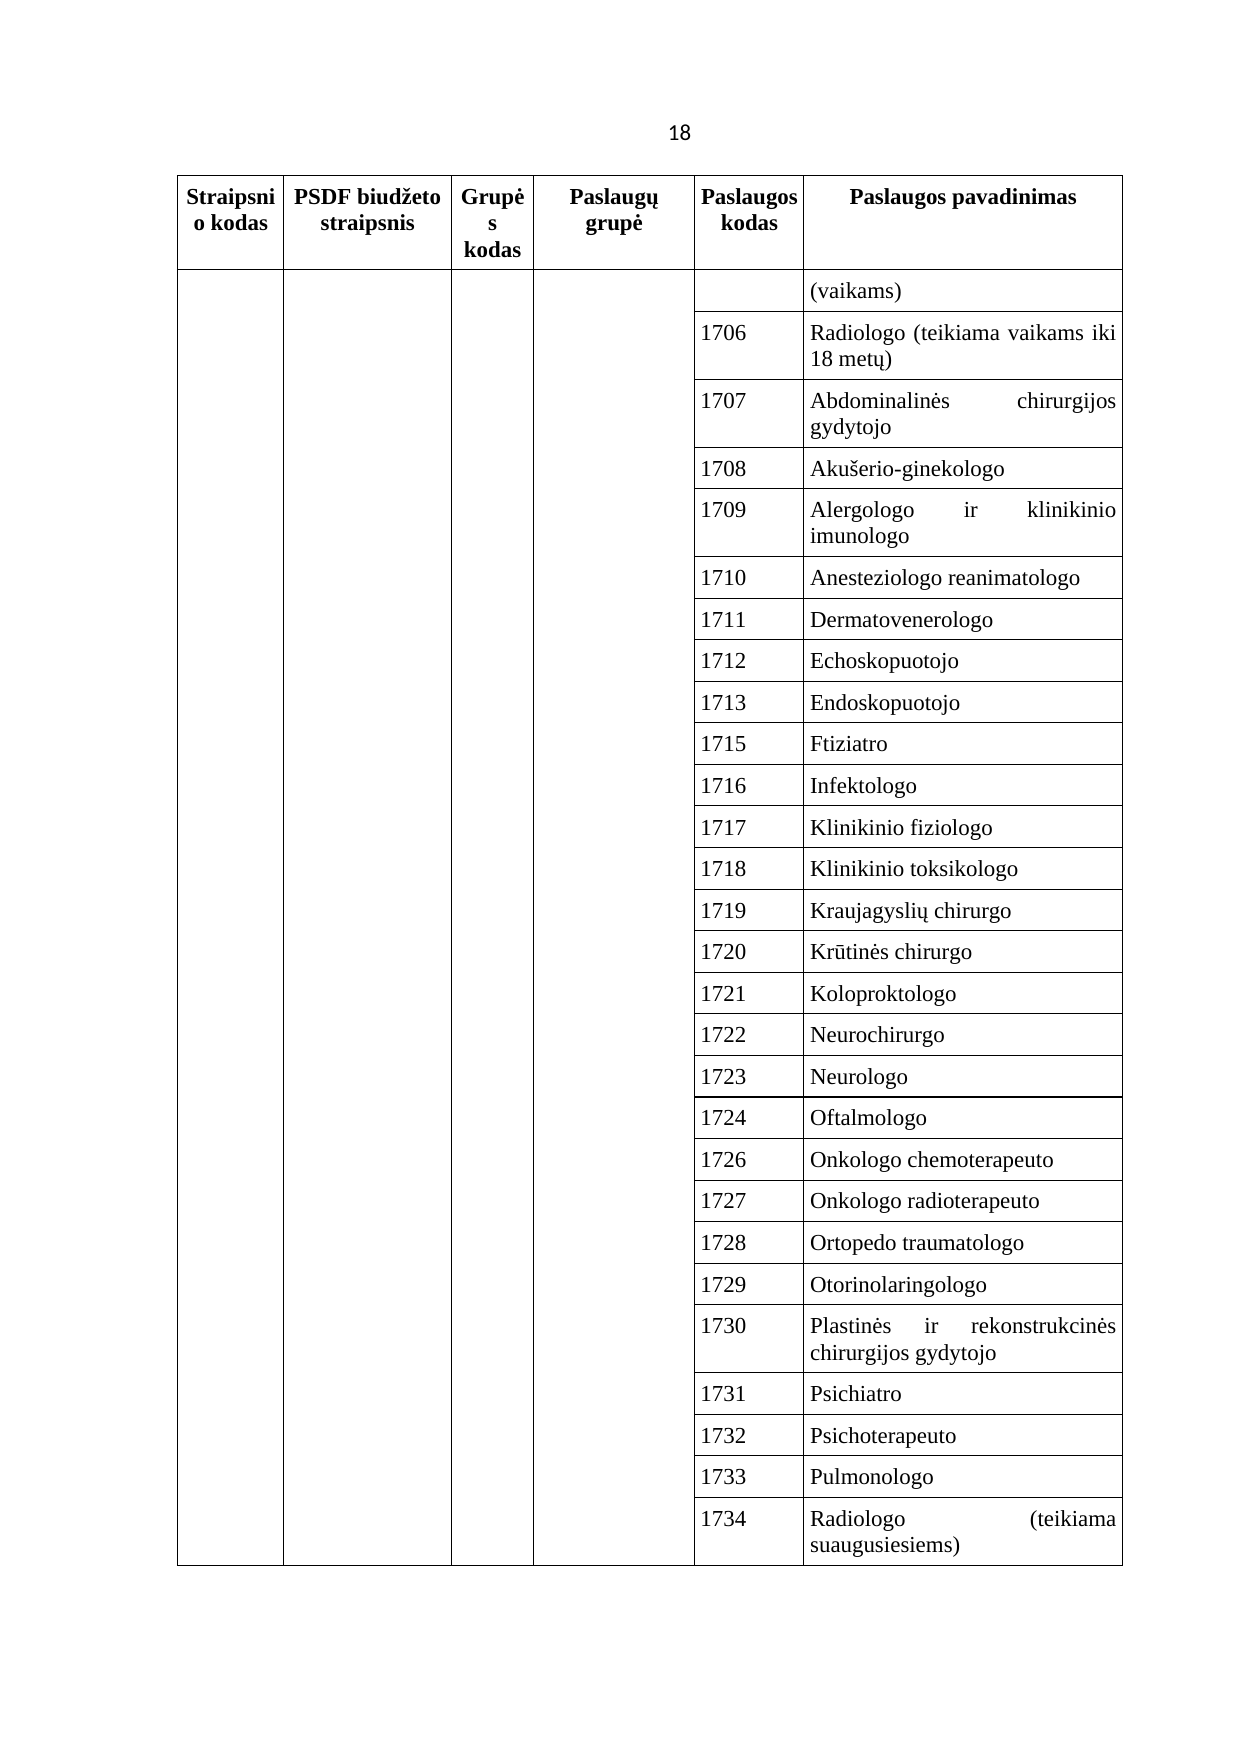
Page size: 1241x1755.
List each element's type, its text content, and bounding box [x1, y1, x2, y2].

table_cell Koloproktologo [804, 973, 1122, 1013]
table_cell [452, 598, 533, 639]
table_cell Infektologo [804, 765, 1122, 805]
table_cell Neurologo [804, 1056, 1122, 1096]
table_cell Onkologo chemoterapeuto [804, 1139, 1122, 1179]
table_cell [534, 556, 694, 598]
table_cell 1712 [695, 640, 803, 681]
table_cell 1732 [695, 1415, 803, 1455]
table_cell [178, 1180, 283, 1221]
table_cell [452, 1096, 533, 1138]
table_cell Dermatovenerologo [804, 599, 1122, 639]
table_cell [452, 1455, 533, 1497]
table_cell [178, 1372, 283, 1414]
table_cell [284, 639, 451, 681]
table_cell 1719 [695, 890, 803, 930]
table_cell [284, 311, 451, 379]
table_cell 1720 [695, 931, 803, 972]
table_cell Klinikinio fiziologo [804, 806, 1122, 847]
table_cell [284, 972, 451, 1013]
table_cell [452, 889, 533, 930]
table_cell [534, 1180, 694, 1221]
table_cell [178, 764, 283, 805]
table_cell 1709 [695, 489, 803, 556]
table_cell [178, 847, 283, 888]
table_cell Oftalmologo [804, 1098, 1122, 1138]
table_cell [534, 764, 694, 805]
table_cell [534, 972, 694, 1013]
table_cell [284, 488, 451, 556]
table_cell [284, 1096, 451, 1138]
table_cell 1730 [695, 1305, 803, 1372]
table_cell [534, 1455, 694, 1497]
table_cell 1724 [695, 1098, 803, 1138]
table_cell [284, 930, 451, 972]
table_cell [178, 311, 283, 379]
table_cell [534, 1497, 694, 1565]
table_cell [452, 1180, 533, 1221]
table_cell [178, 447, 283, 488]
table_cell [452, 681, 533, 722]
table_cell Abdominalinės chirurgijos gydytojo [804, 380, 1122, 447]
table_cell 1715 [695, 723, 803, 764]
table_cell Anesteziologo reanimatologo [804, 557, 1122, 598]
table_header Paslaugų grupė [534, 176, 694, 269]
table_cell [534, 488, 694, 556]
table_cell [534, 639, 694, 681]
table_cell [178, 1304, 283, 1372]
table_cell 1721 [695, 973, 803, 1013]
table_cell [695, 270, 803, 311]
table_cell [178, 598, 283, 639]
table_cell [284, 1304, 451, 1372]
table_cell [178, 1221, 283, 1263]
table_cell [284, 1372, 451, 1414]
table_cell Otorinolaringologo [804, 1264, 1122, 1304]
table_header Grupės kodas [452, 176, 533, 269]
table_cell Ortopedo traumatologo [804, 1222, 1122, 1263]
table_cell [534, 1055, 694, 1096]
table_cell [452, 639, 533, 681]
table_header Paslaugos pavadinimas [804, 176, 1122, 269]
table_cell [284, 1414, 451, 1455]
table_cell [284, 805, 451, 847]
table_cell [452, 1414, 533, 1455]
table_cell [284, 764, 451, 805]
table_cell 1717 [695, 806, 803, 847]
table_cell 1718 [695, 848, 803, 888]
table_cell [534, 805, 694, 847]
table_cell 1729 [695, 1264, 803, 1304]
table_cell 1727 [695, 1181, 803, 1221]
table_cell [452, 1013, 533, 1055]
table_cell [284, 447, 451, 488]
table_cell [452, 556, 533, 598]
table_cell [284, 1055, 451, 1096]
table_cell 1706 [695, 312, 803, 379]
table_cell [534, 681, 694, 722]
table_cell [534, 311, 694, 379]
table_cell [178, 1096, 283, 1138]
table_cell [178, 379, 283, 447]
table_cell 1708 [695, 448, 803, 488]
table_cell [534, 379, 694, 447]
table_cell 1731 [695, 1373, 803, 1414]
table_cell Neurochirurgo [804, 1014, 1122, 1055]
table_cell [178, 681, 283, 722]
table_cell [178, 1455, 283, 1497]
table_cell [534, 1221, 694, 1263]
table_cell [284, 1013, 451, 1055]
table_cell [284, 1180, 451, 1221]
table_cell [178, 930, 283, 972]
table_cell 1722 [695, 1014, 803, 1055]
table_cell Alergologo ir klinikinio imunologo [804, 489, 1122, 556]
table_cell [452, 447, 533, 488]
table_cell [178, 1497, 283, 1565]
table_cell [178, 270, 283, 311]
table_cell Krūtinės chirurgo [804, 931, 1122, 972]
table_cell Radiologo (teikiama vaikams iki 18 metų) [804, 312, 1122, 379]
table_cell [284, 889, 451, 930]
table_cell [452, 722, 533, 764]
table_cell [534, 847, 694, 888]
table_cell [534, 1138, 694, 1179]
table_cell [178, 722, 283, 764]
table_cell Klinikinio toksikologo [804, 848, 1122, 888]
table_cell [452, 488, 533, 556]
table_cell Akušerio-ginekologo [804, 448, 1122, 488]
table_cell [534, 1414, 694, 1455]
table_cell [452, 930, 533, 972]
table_cell [178, 556, 283, 598]
table_cell [452, 1055, 533, 1096]
table_cell [534, 1096, 694, 1138]
table_cell [452, 972, 533, 1013]
table_cell [534, 598, 694, 639]
table_cell [284, 270, 451, 311]
table_cell [284, 556, 451, 598]
table_cell [178, 1055, 283, 1096]
table_cell 1728 [695, 1222, 803, 1263]
table_cell [178, 1414, 283, 1455]
table_cell [534, 722, 694, 764]
table_cell 1713 [695, 682, 803, 722]
table_cell [284, 1138, 451, 1179]
table_cell [534, 930, 694, 972]
table_cell Psichiatro [804, 1373, 1122, 1414]
table_cell [452, 1221, 533, 1263]
table_cell 1707 [695, 380, 803, 447]
table_header Straipsnio kodas [178, 176, 283, 269]
table_cell [284, 722, 451, 764]
table_cell 1734 [695, 1498, 803, 1565]
table_cell [452, 1372, 533, 1414]
table_cell Onkologo radioterapeuto [804, 1181, 1122, 1221]
table_cell [178, 1013, 283, 1055]
table_cell [452, 379, 533, 447]
table_cell [178, 972, 283, 1013]
table_cell [284, 847, 451, 888]
table_cell 1733 [695, 1456, 803, 1497]
table_cell [284, 1497, 451, 1565]
table_cell [534, 1372, 694, 1414]
table_cell [284, 1455, 451, 1497]
table_cell [534, 1263, 694, 1304]
table_cell [284, 379, 451, 447]
table_cell Endoskopuotojo [804, 682, 1122, 722]
table_cell [284, 1221, 451, 1263]
table_cell [452, 1304, 533, 1372]
table_cell [534, 270, 694, 311]
table_cell [452, 805, 533, 847]
table_cell [534, 1304, 694, 1372]
table_cell [452, 311, 533, 379]
table_cell Echoskopuotojo [804, 640, 1122, 681]
table_cell Radiologo (teikiama suaugusiesiems) [804, 1498, 1122, 1565]
table_cell [534, 1013, 694, 1055]
table_cell [452, 764, 533, 805]
table_cell 1726 [695, 1139, 803, 1179]
table_cell [178, 889, 283, 930]
table_cell Ftiziatro [804, 723, 1122, 764]
table_header PSDF biudžeto straipsnis [284, 176, 451, 269]
table_cell [534, 447, 694, 488]
table_cell 1711 [695, 599, 803, 639]
table_cell [452, 270, 533, 311]
table_cell [452, 847, 533, 888]
table_cell [534, 889, 694, 930]
table_cell Pulmonologo [804, 1456, 1122, 1497]
table_cell 1723 [695, 1056, 803, 1096]
table_cell 1710 [695, 557, 803, 598]
table_cell [178, 1138, 283, 1179]
table_cell [284, 681, 451, 722]
table_cell Plastinės ir rekonstrukcinės chirurgijos gydytojo [804, 1305, 1122, 1372]
table_cell [178, 488, 283, 556]
table_cell [178, 639, 283, 681]
table_cell 1716 [695, 765, 803, 805]
table_cell [178, 805, 283, 847]
table_cell [284, 1263, 451, 1304]
table_cell Psichoterapeuto [804, 1415, 1122, 1455]
table_header Paslaugos kodas [695, 176, 803, 269]
table_cell [284, 598, 451, 639]
table_cell Kraujagyslių chirurgo [804, 890, 1122, 930]
table_cell [452, 1138, 533, 1179]
table_cell [452, 1497, 533, 1565]
table_cell [178, 1263, 283, 1304]
table_cell [452, 1263, 533, 1304]
table_cell (vaikams) [804, 270, 1122, 311]
